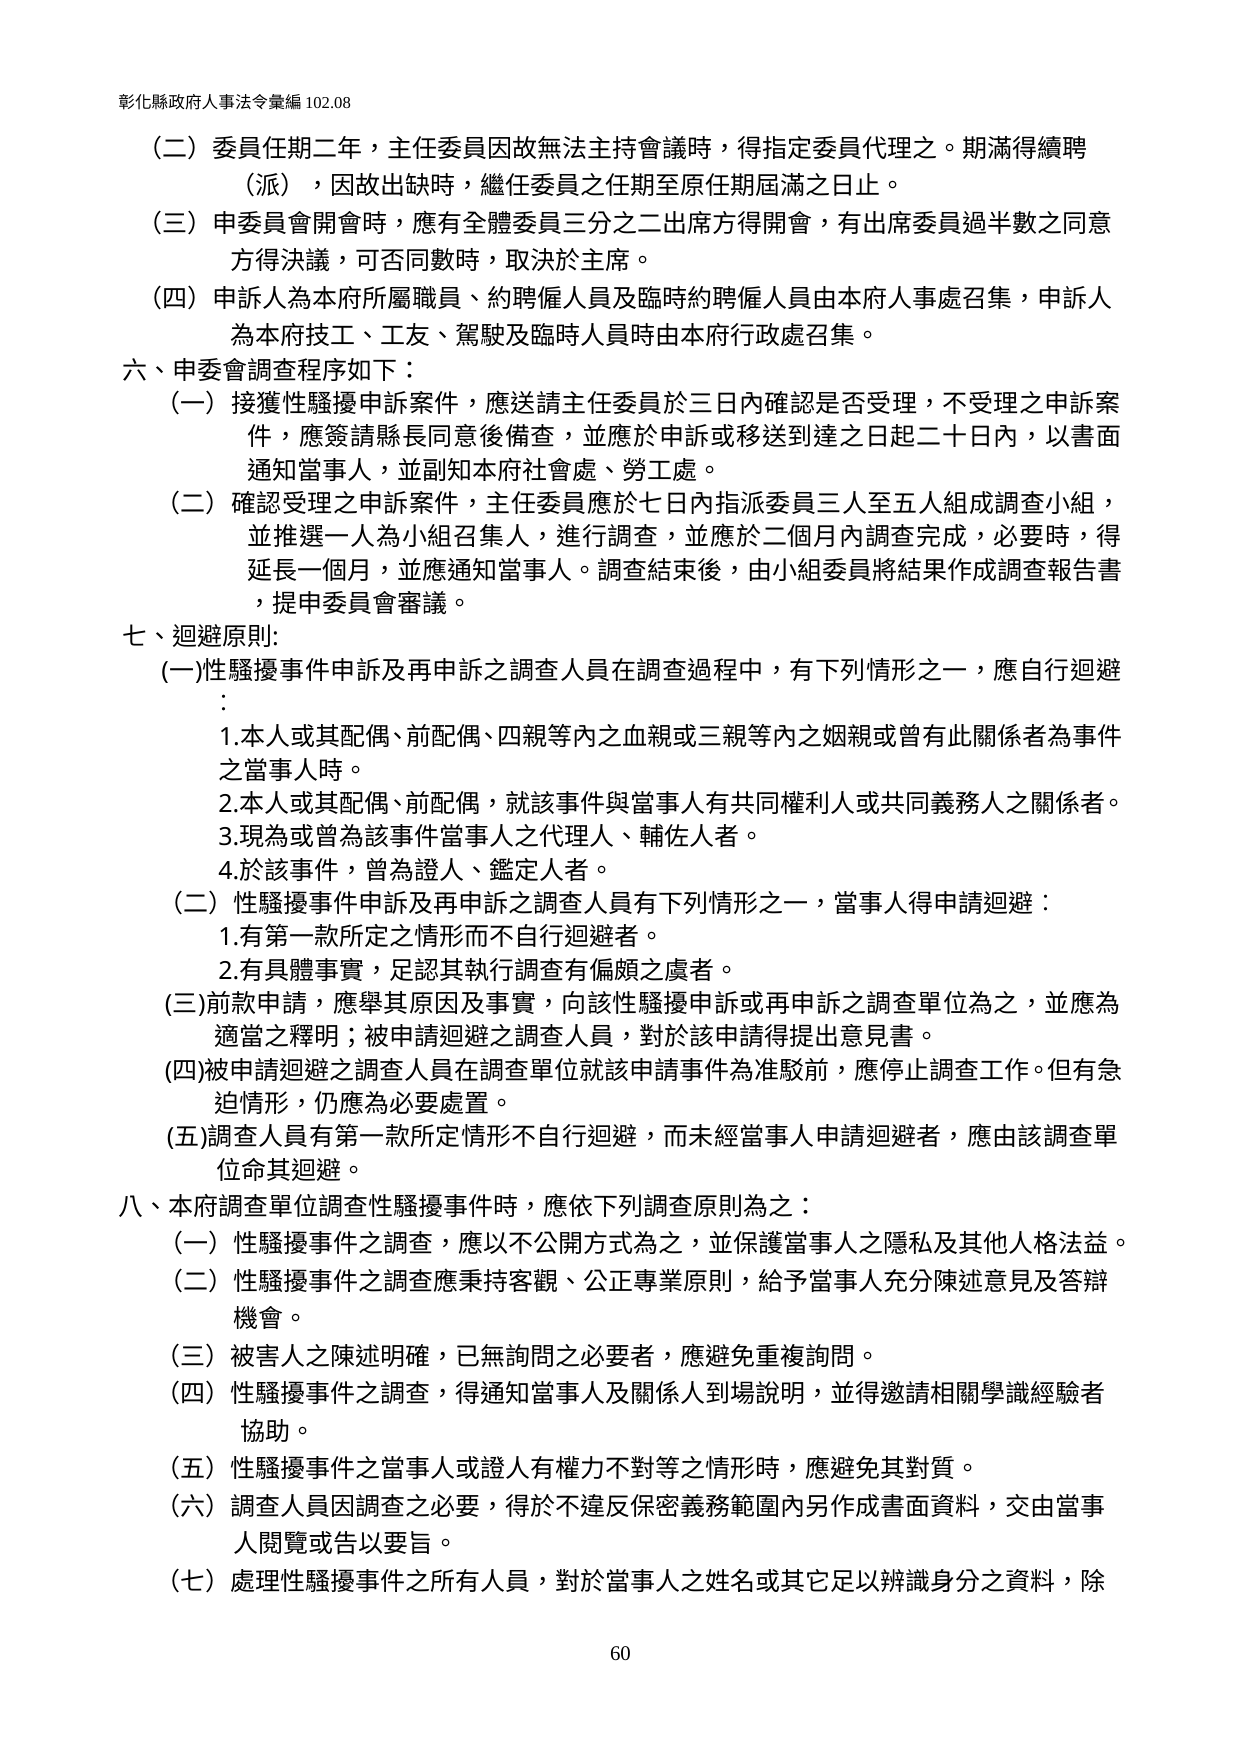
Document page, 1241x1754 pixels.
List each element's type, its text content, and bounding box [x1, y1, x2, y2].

text 2.有具體事實，足認其執行調查有偏頗之虞者。 [143, 952, 1122, 986]
text （五）性騷擾事件之當事人或證人有權力不對等之情形時，應避免其對質。 [118, 1448, 1122, 1486]
text （三）申委員會開會時，應有全體委員三分之二出席方得開會，有出席委員過半數之同意方得決議，可否同數時，取決於主席。 [118, 202, 1122, 277]
text (三)前款申請，應舉其原因及事實，向該性騷擾申訴或再申訴之調查單位為之，並應為適當之釋明；被申請迴避之調查人員，對於該申請得提出意見書。 [164, 986, 1122, 1052]
text （四）性騷擾事件之調查，得通知當事人及關係人到場說明，並得邀請相關學識經驗者協助。 [156, 1373, 1122, 1448]
text 4.於該事件，曾為證人、鑑定人者。 [218, 852, 1122, 886]
text 1.本人或其配偶、前配偶、四親等內之血親或三親等內之姻親或曾有此關係者為事件之當事人時。 [219, 719, 1122, 786]
text (五)調查人員有第一款所定情形不自行迴避，而未經當事人申請迴避者，應由該調查單位命其迴避。 [167, 1119, 1122, 1186]
text （一）性騷擾事件之調查，應以不公開方式為之，並保護當事人之隱私及其他人格法益。 [159, 1223, 1122, 1261]
text 2.本人或其配偶、前配偶，就該事件與當事人有共同權利人或共同義務人之關係者。 [218, 786, 1122, 819]
text （三）被害人之陳述明確，已無詢問之必要者，應避免重複詢問。 [118, 1336, 1122, 1373]
text （二）性騷擾事件之調查應秉持客觀、公正專業原則，給予當事人充分陳述意見及答辯機會。 [159, 1261, 1122, 1336]
text （六）調查人員因調查之必要，得於不違反保密義務範圍內另作成書面資料，交由當事人閱覽或告以要旨。 [156, 1486, 1122, 1561]
text （二）性騷擾事件申訴及再申訴之調查人員有下列情形之一，當事人得申請迴避︰ [133, 886, 1122, 919]
text 1.有第一款所定之情形而不自行迴避者。 [143, 919, 1122, 952]
text （四）申訴人為本府所屬職員、約聘僱人員及臨時約聘僱人員由本府人事處召集，申訴人為本府技工、工友、駕駛及臨時人員時由本府行政處召集。 [118, 277, 1122, 352]
text 七、迴避原則: [122, 619, 1122, 652]
text (四)被申請迴避之調查人員在調查單位就該申請事件為准駁前，應停止調查工作。但有急迫情形，仍應為必要處置。 [164, 1052, 1122, 1119]
text 3.現為或曾為該事件當事人之代理人、輔佐人者。 [218, 819, 1122, 852]
text 六、申委會調查程序如下： [122, 352, 1122, 386]
text （二）確認受理之申訴案件，主任委員應於七日內指派委員三人至五人組成調查小組，並推選一人為小組召集人，進行調查，並應於二個月內調查完成，必要時，得延長一個月，並應通知當事人。調查結束後，由小組委員將結果作成調查報告書，提申委員會審議。 [147, 486, 1122, 619]
text （一）接獲性騷擾申訴案件，應送請主任委員於三日內確認是否受理，不受理之申訴案件，應簽請縣長同意後備查，並應於申訴或移送到達之日起二十日內，以書面通知當事人，並副知本府社會處、勞工處。 [147, 386, 1122, 486]
text （二）委員任期二年，主任委員因故無法主持會議時，得指定委員代理之。期滿得續聘（派），因故出缺時，繼任委員之任期至原任期屆滿之日止。 [118, 127, 1122, 202]
text 八、本府調查單位調查性騷擾事件時，應依下列調查原則為之： [118, 1186, 1122, 1223]
text （七）處理性騷擾事件之所有人員，對於當事人之姓名或其它足以辨識身分之資料，除 [156, 1561, 1122, 1598]
text (一)性騷擾事件申訴及再申訴之調查人員在調查過程中，有下列情形之一，應自行迴避︰ [161, 652, 1122, 719]
